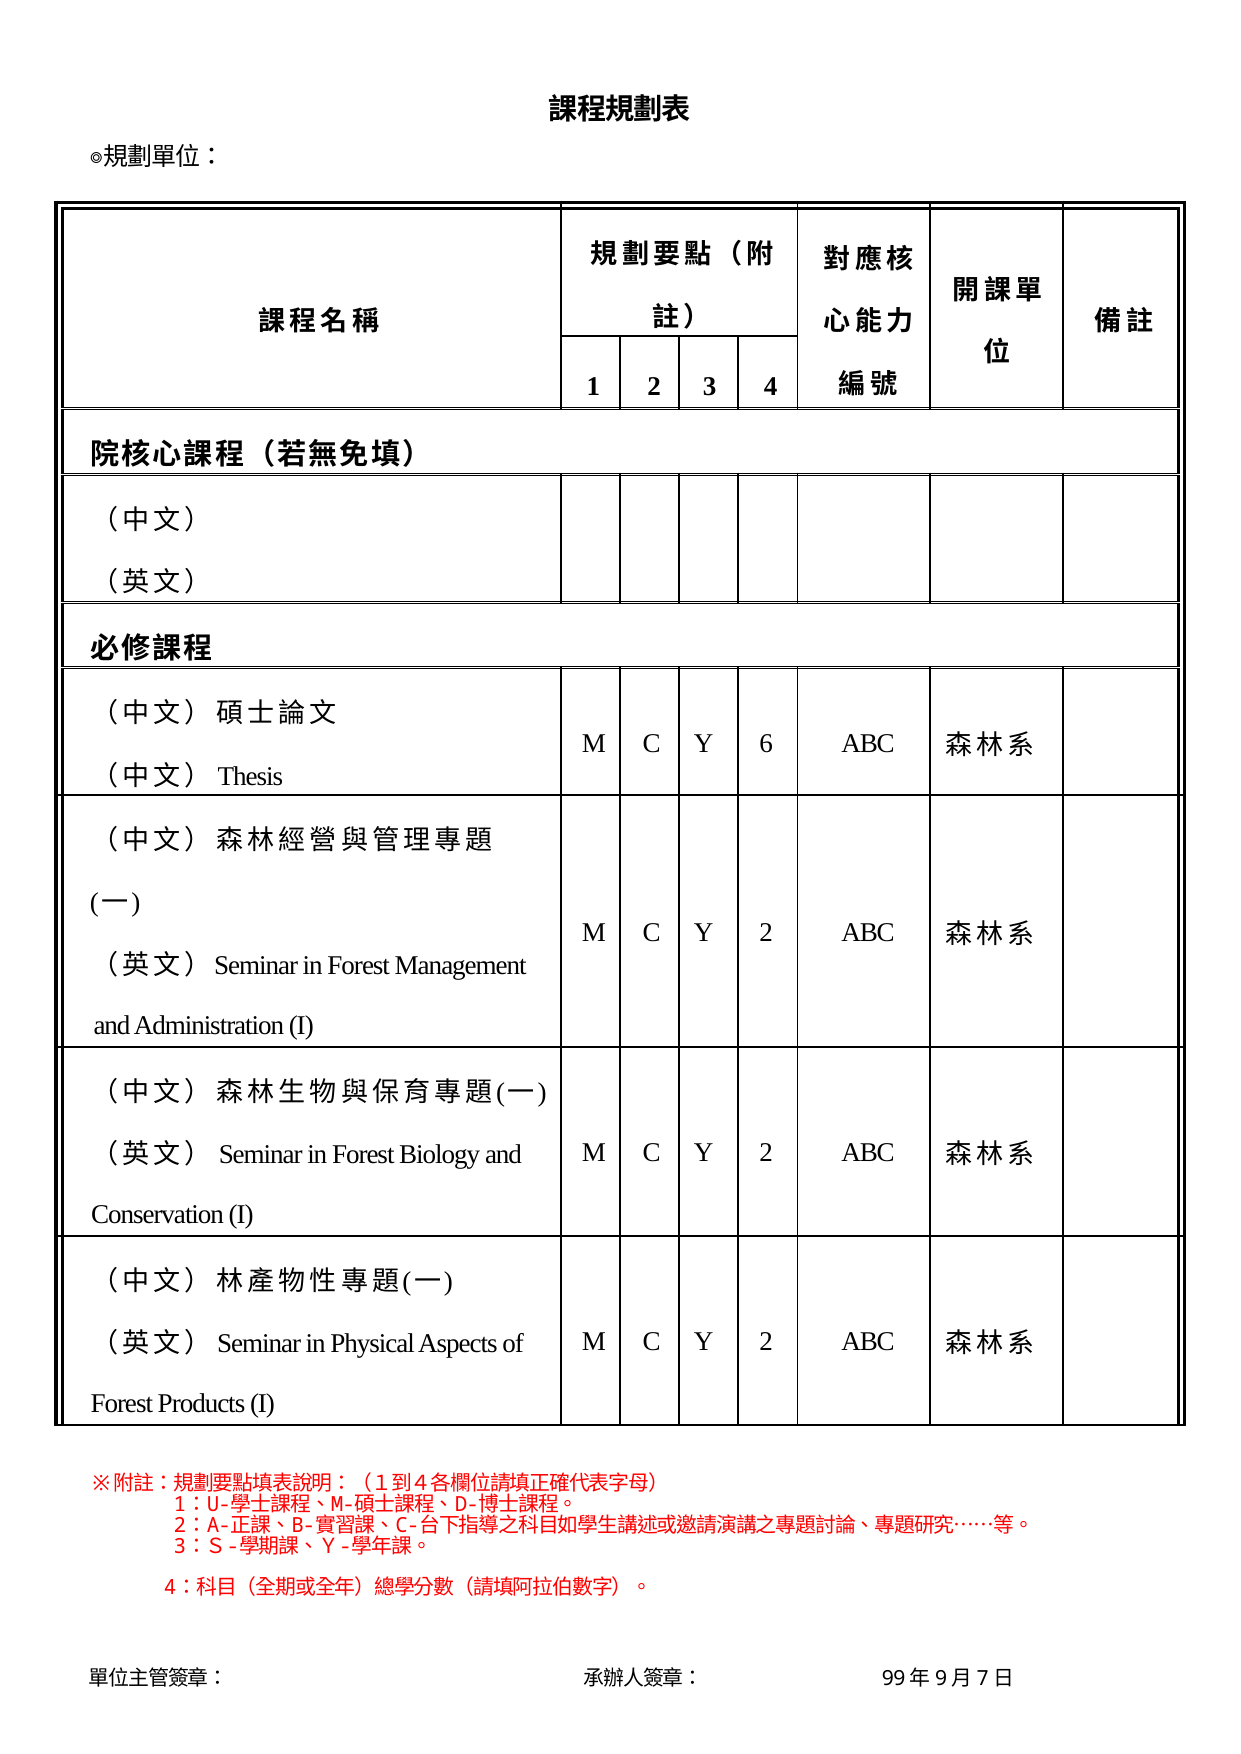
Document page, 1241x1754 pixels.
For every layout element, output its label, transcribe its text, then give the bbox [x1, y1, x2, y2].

table_cell 3 [680, 337, 737, 407]
table_cell ABC [798, 1048, 929, 1235]
table_cell 2 [739, 1237, 797, 1424]
table_header 課程名稱 [59, 204, 560, 407]
table_cell 6 [739, 669, 797, 794]
table_cell 2 [739, 796, 797, 1046]
table_cell （中文）碩士論文 （中文）Thesis [64, 669, 560, 794]
table_cell [1064, 476, 1177, 601]
table_cell [621, 476, 678, 601]
table_cell 必修課程 [64, 604, 1177, 666]
table_cell Y [680, 669, 737, 794]
table_cell 院核心課程（若無免填） [64, 410, 1177, 472]
table_cell [680, 476, 737, 601]
table_header 備註 [1064, 204, 1181, 407]
table_cell 森林系 [931, 1048, 1062, 1235]
table_cell [739, 476, 797, 601]
table_cell C [621, 1048, 678, 1235]
table_cell 森林系 [931, 1237, 1062, 1424]
table_cell C [621, 1237, 678, 1424]
table_cell C [621, 796, 678, 1046]
table_cell M [562, 669, 619, 794]
table_cell [1064, 796, 1177, 1046]
table_cell 4 [739, 337, 797, 407]
table_cell （中文）林產物性專題(一) （英文）Seminar in Physical Aspects of Forest Products (I) [64, 1237, 560, 1424]
table_cell Y [680, 1237, 737, 1424]
table_cell ABC [798, 1237, 929, 1424]
table_cell [1064, 1048, 1177, 1235]
table_cell Y [680, 796, 737, 1046]
table_header 規劃要點（附註） [562, 210, 797, 335]
table_cell [931, 476, 1062, 601]
table_cell [1064, 1237, 1177, 1424]
table_cell Y [680, 1048, 737, 1235]
table_cell C [621, 669, 678, 794]
table_cell 森林系 [931, 669, 1062, 794]
table_cell 2 [621, 337, 678, 407]
table_cell ABC [798, 669, 929, 794]
table_cell M [562, 1048, 619, 1235]
table_cell [798, 476, 929, 601]
table_cell ABC [798, 796, 929, 1046]
table_header 對應核心能力編號 [798, 210, 929, 407]
table_cell 1 [562, 337, 619, 407]
table_cell [1064, 669, 1177, 794]
table_cell M [562, 1237, 619, 1424]
table_cell （中文） （英文） [64, 476, 560, 601]
table_cell （中文）森林生物與保育專題(一) （英文）Seminar in Forest Biology and Conservation (I) [64, 1048, 560, 1235]
table_cell 森林系 [931, 796, 1062, 1046]
table_header 開課單位 [931, 210, 1062, 407]
table_cell 2 [739, 1048, 797, 1235]
table_cell [562, 476, 619, 601]
table_cell （中文）森林經營與管理專題 (一) （英文）Seminar in Forest Management and Administration (I) [64, 796, 560, 1046]
table_cell M [562, 796, 619, 1046]
